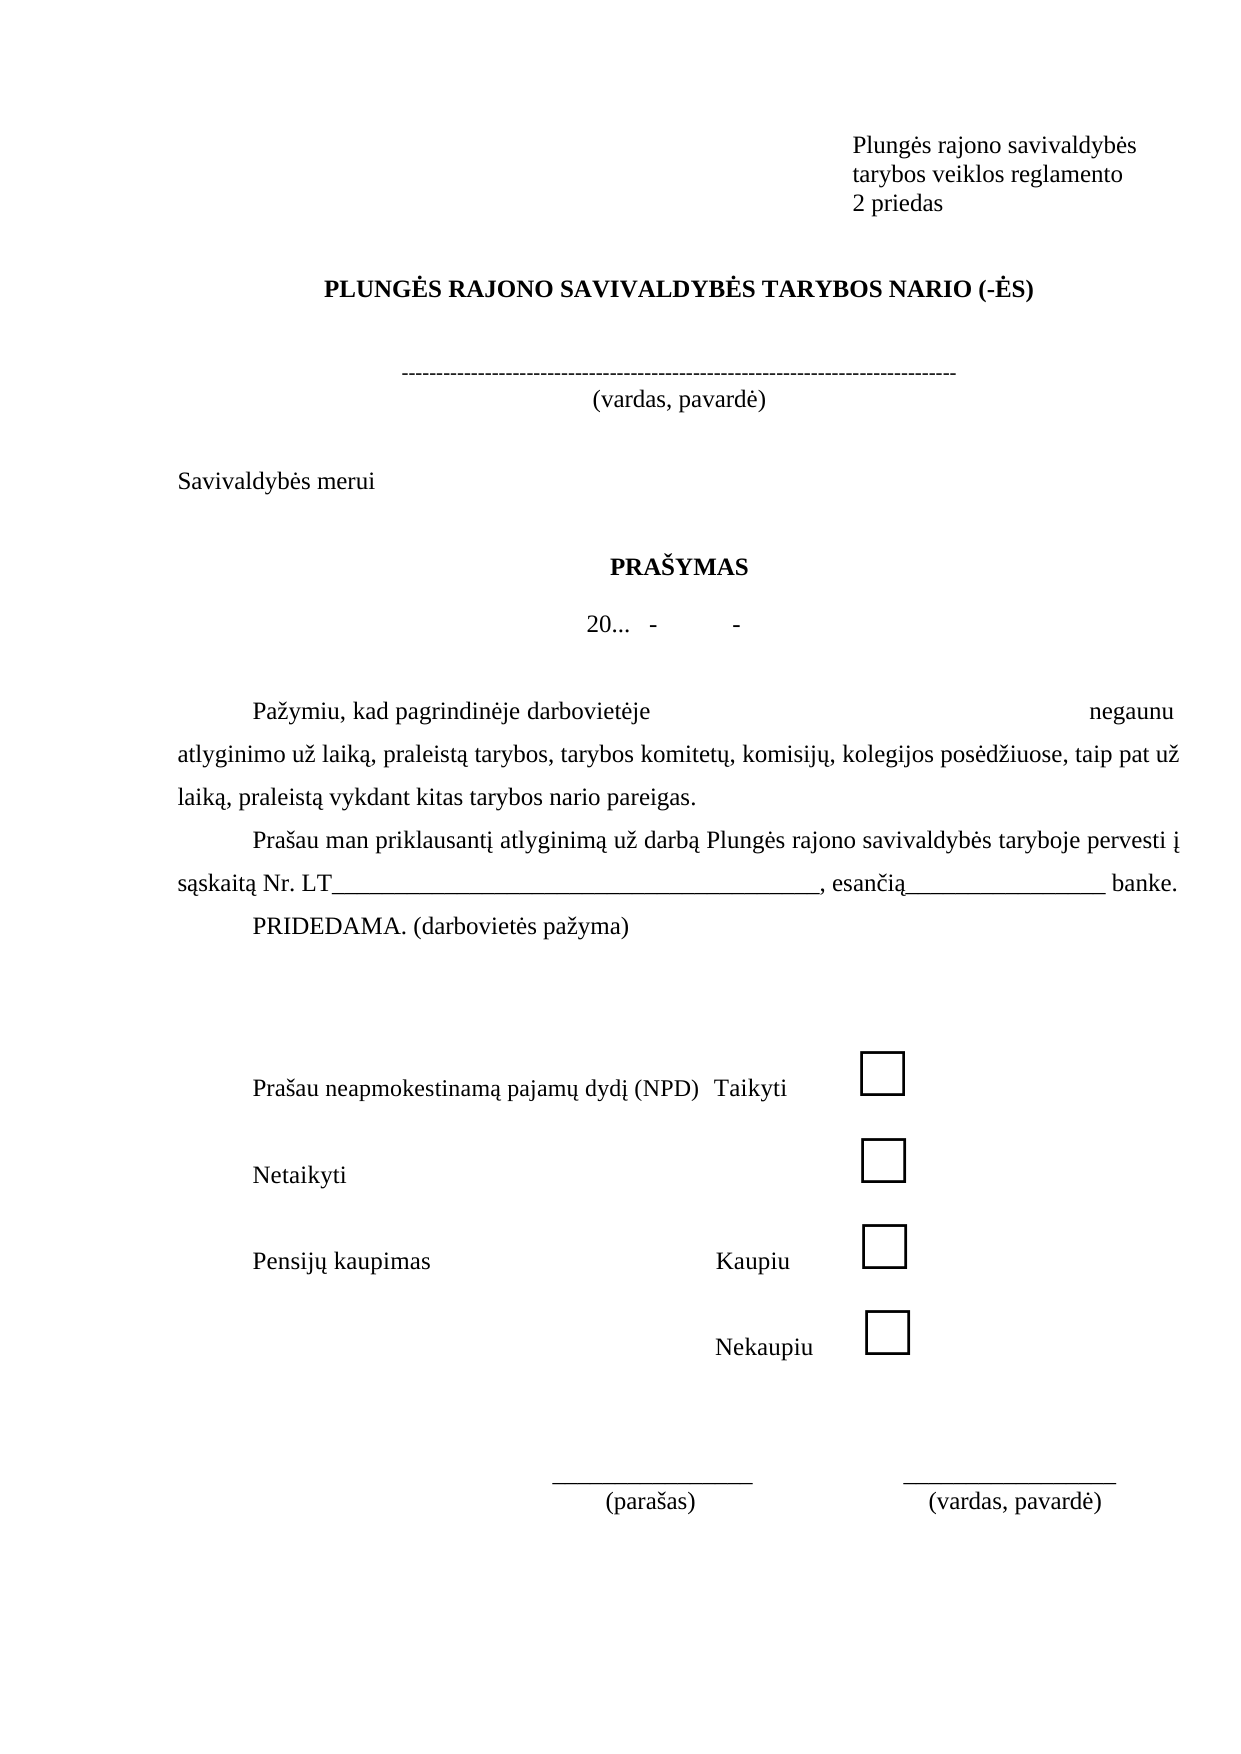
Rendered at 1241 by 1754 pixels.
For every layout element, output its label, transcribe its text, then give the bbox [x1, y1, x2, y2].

text Pažymiu, kad pagrindinėje darbovietėje negaunu atlyginimo už laiką, praleistą tarybos, tarybos komitetų, komisijų, kolegijos posėdžiuose, taip pat už laiką, praleistą vykdant kitas tarybos nario pareigas. [177, 696, 1181, 811]
text Savivaldybės merui [177, 466, 1181, 494]
text Prašau man priklausantį atlyginimą už darbą Plungės rajono savivaldybės taryboje pervesti į sąskaitą Nr. LT_______________________________________, esančią________________ banke. [177, 825, 1181, 897]
text PRIDEDAMA. (darbovietės pažyma) [177, 911, 1181, 940]
text 2 priedas [177, 188, 1181, 216]
text Netaikyti □ [177, 1113, 1181, 1199]
text PRAŠYMAS [177, 552, 1181, 581]
text (parašas) (vardas, pavardė) [177, 1486, 1181, 1515]
text Plungės rajono savivaldybės [777, 130, 1181, 159]
text Nekaupiu □ [230, 1285, 1181, 1371]
text (vardas, pavardė) [177, 384, 1181, 413]
text 20... - - [177, 609, 1181, 638]
text Prašau neapmokestinamą pajamų dydį (NPD) Taikyti □ [177, 1026, 1181, 1113]
text tarybos veiklos reglamento [177, 159, 1181, 188]
text PLUNGĖS RAJONO SAVIVALDYBĖS TARYBOS NARIO (-ĖS) [177, 274, 1181, 303]
text Pensijų kaupimas Kaupiu □ [177, 1199, 1181, 1285]
text -------------------------------------------------------------------------------- [177, 360, 1181, 384]
text ________________ _________________ [177, 1458, 1181, 1486]
